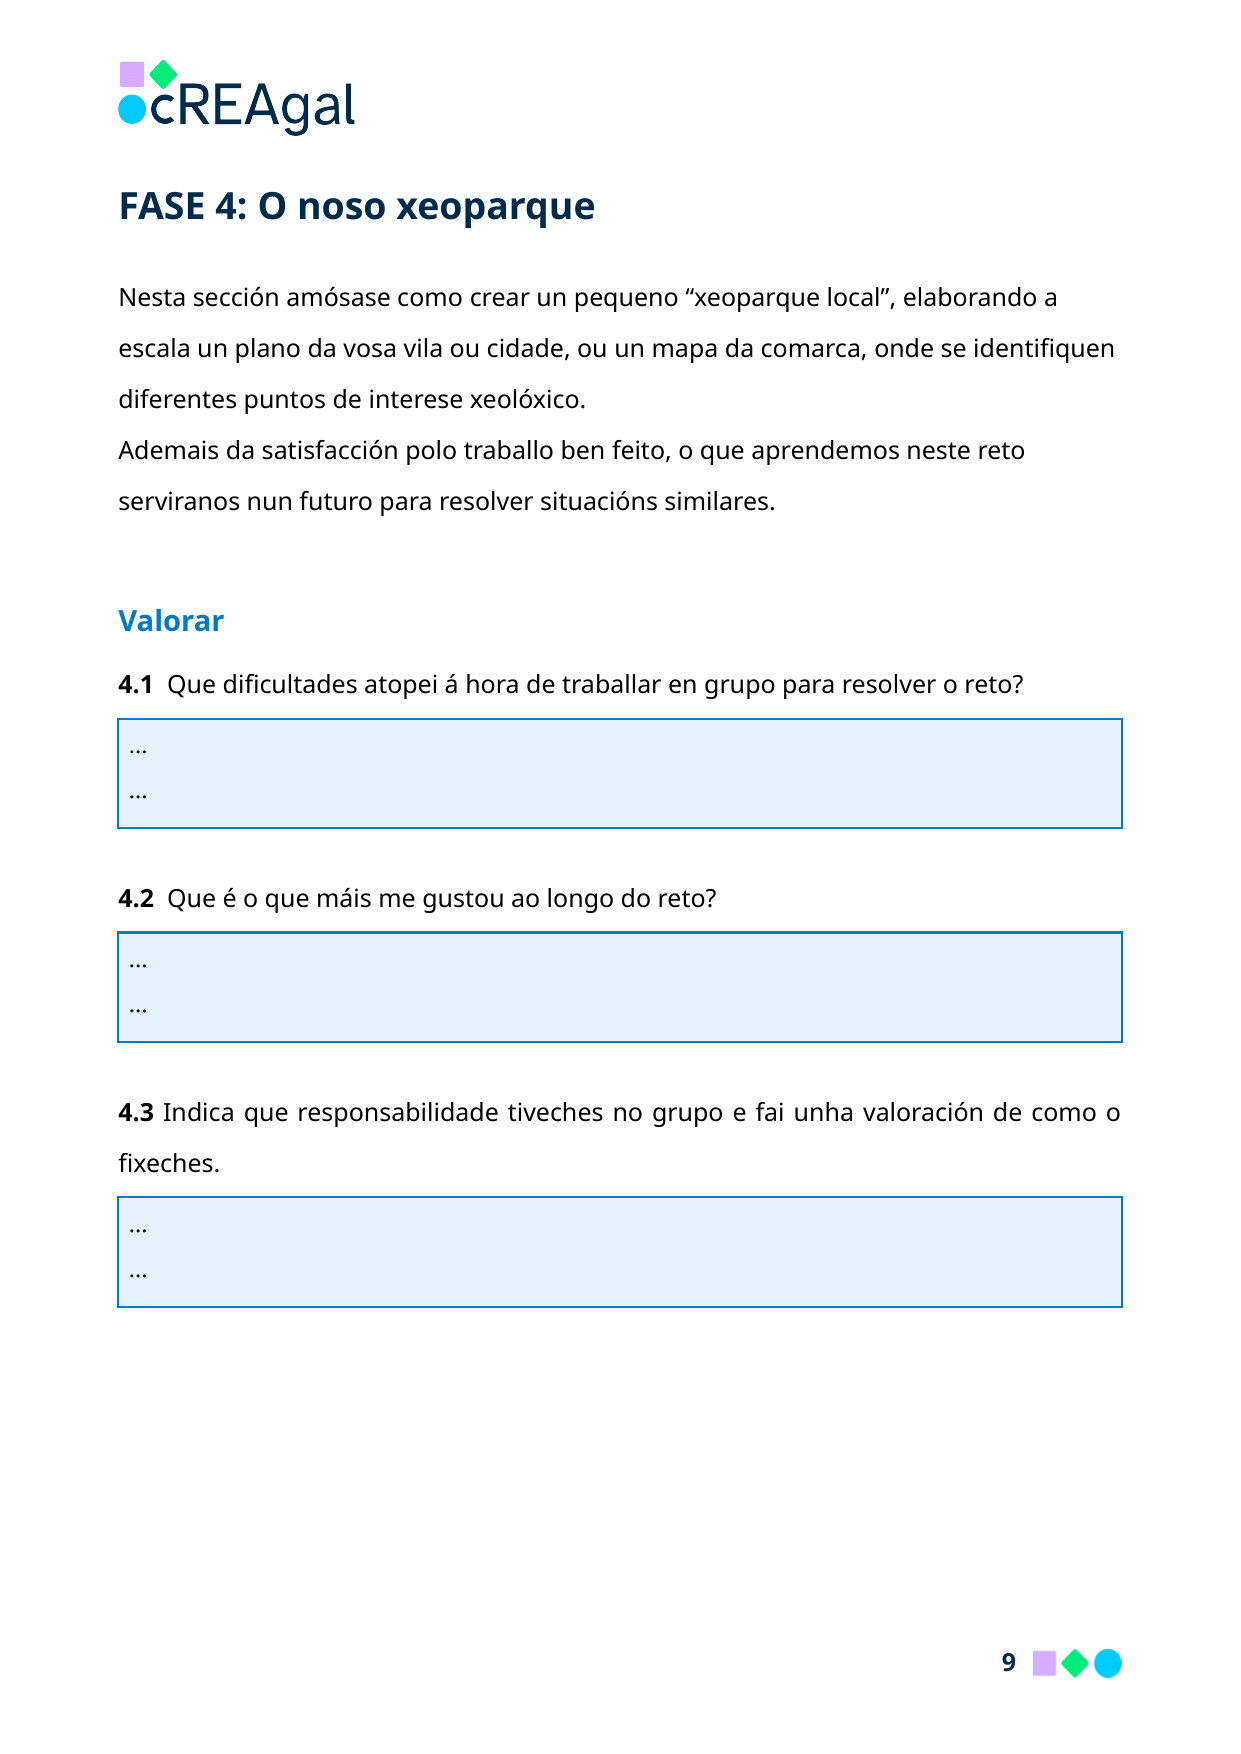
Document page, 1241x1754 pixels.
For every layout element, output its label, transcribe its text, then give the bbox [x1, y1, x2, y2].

picture [118, 60, 355, 136]
table_header ... ... [119, 1198, 1121, 1306]
table_header ... ... [119, 720, 1121, 827]
text Ademais da satisfacción polo traballo ben feito, o que aprendemos neste reto serviranos nun futuro para resolver situacións similares. [118, 432, 1122, 518]
subtitle FASE 4: O noso xeoparque [118, 179, 1122, 230]
picture [1111, 1666, 1122, 1678]
text 4.3 Indica que responsabilidade tiveches no grupo e fai unha valoración de como o fixeches. [118, 1094, 1122, 1179]
picture [1112, 1649, 1122, 1660]
text 4.2 Que é o que máis me gustou ao longo do reto? [118, 880, 1122, 914]
text 4.1 Que dificultades atopei á hora de traballar en grupo para resolver o reto? [118, 666, 1122, 701]
subtitle Valorar [118, 601, 1122, 640]
table_header ... ... [119, 934, 1121, 1041]
picture [1032, 1649, 1105, 1678]
text Nesta sección amósase como crear un pequeno “xeoparque local”, elaborando a escala un plano da vosa vila ou cidade, ou un mapa da comarca, onde se identifiquen diferentes puntos de interese xeolóxico. [118, 279, 1122, 416]
